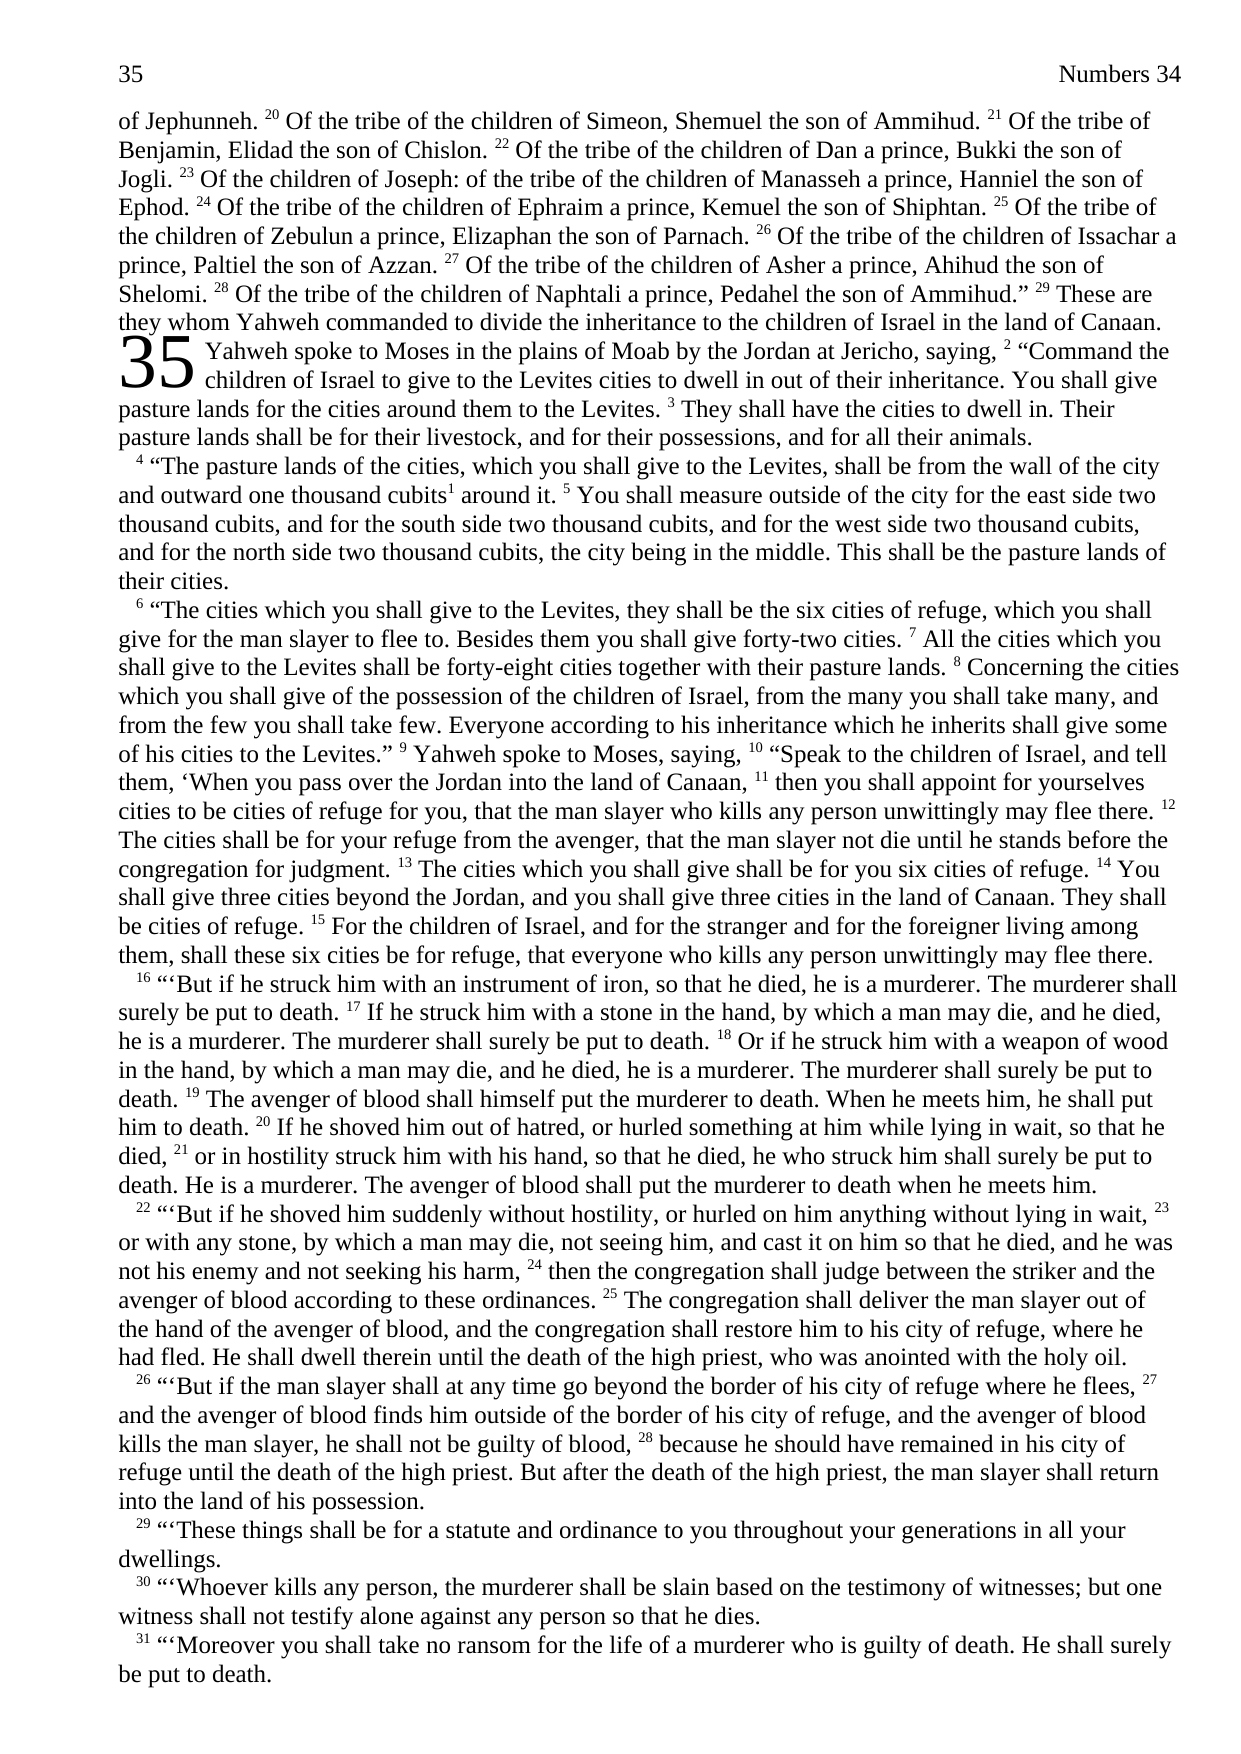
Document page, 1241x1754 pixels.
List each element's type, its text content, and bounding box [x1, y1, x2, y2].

text 6 “The cities which you shall give to the Levites, they shall be the six cities of refuge, which you shall give for the man slayer to flee to. Besides them you shall give forty-two cities. 7 All the cities which you shall give to the Levites shall be forty-eight cities together with their pasture lands. 8 Concerning the cities which you shall give of the possession of the children of Israel, from the many you shall take many, and from the few you shall take few. Everyone according to his inheritance which he inherits shall give some of his cities to the Levites.” 9 Yahweh spoke to Moses, saying, 10 “Speak to the children of Israel, and tell them, ‘When you pass over the Jordan into the land of Canaan, 11 then you shall appoint for yourselves cities to be cities of refuge for you, that the man slayer who kills any person unwittingly may flee there. 12 The cities shall be for your refuge from the avenger, that the man slayer not die until he stands before the congregation for judgment. 13 The cities which you shall give shall be for you six cities of refuge. 14 You shall give three cities beyond the Jordan, and you shall give three cities in the land of Canaan. They shall be cities of refuge. 15 For the children of Israel, and for the stranger and for the foreigner living among them, shall these six cities be for refuge, that everyone who kills any person unwittingly may flee there. [118, 595, 1181, 969]
text 4 “The pasture lands of the cities, which you shall give to the Levites, shall be from the wall of the city and outward one thousand cubits1 around it. 5 You shall measure outside of the city for the east side two thousand cubits, and for the south side two thousand cubits, and for the west side two thousand cubits, and for the north side two thousand cubits, the city being in the middle. This shall be the pasture lands of their cities. [118, 451, 1181, 595]
text 22 “‘But if he shoved him suddenly without hostility, or hurled on him anything without lying in wait, 23 or with any stone, by which a man may die, not seeing him, and cast it on him so that he died, and he was not his enemy and not seeking his harm, 24 then the congregation shall judge between the striker and the avenger of blood according to these ordinances. 25 The congregation shall deliver the man slayer out of the hand of the avenger of blood, and the congregation shall restore him to his city of refuge, where he had fled. He shall dwell therein until the death of the high priest, who was anointed with the holy oil. [118, 1199, 1181, 1371]
text 26 “‘But if the man slayer shall at any time go beyond the border of his city of refuge where he flees, 27 and the avenger of blood finds him outside of the border of his city of refuge, and the avenger of blood kills the man slayer, he shall not be guilty of blood, 28 because he should have remained in his city of refuge until the death of the high priest. But after the death of the high priest, the man slayer shall return into the land of his possession. [118, 1371, 1181, 1515]
text 16 “‘But if he struck him with an instrument of iron, so that he died, he is a murderer. The murderer shall surely be put to death. 17 If he struck him with a stone in the hand, by which a man may die, and he died, he is a murderer. The murderer shall surely be put to death. 18 Or if he struck him with a weapon of wood in the hand, by which a man may die, and he died, he is a murderer. The murderer shall surely be put to death. 19 The avenger of blood shall himself put the murderer to death. When he meets him, he shall put him to death. 20 If he shoved him out of hatred, or hurled something at him while lying in wait, so that he died, 21 or in hostility struck him with his hand, so that he died, he who struck him shall surely be put to death. He is a murderer. The avenger of blood shall put the murderer to death when he meets him. [118, 969, 1181, 1199]
text 31 “‘Moreover you shall take no ransom for the life of a murderer who is guilty of death. He shall surely be put to death. [118, 1630, 1181, 1687]
text 35Yahweh spoke to Moses in the plains of Moab by the Jordan at Jericho, saying, 2 “Command the children of Israel to give to the Levites cities to dwell in out of their inheritance. You shall give pasture lands for the cities around them to the Levites. 3 They shall have the cities to dwell in. Their pasture lands shall be for their livestock, and for their possessions, and for all their animals. [118, 336, 1181, 451]
text of Jephunneh. 20 Of the tribe of the children of Simeon, Shemuel the son of Ammihud. 21 Of the tribe of Benjamin, Elidad the son of Chislon. 22 Of the tribe of the children of Dan a prince, Bukki the son of Jogli. 23 Of the children of Joseph: of the tribe of the children of Manasseh a prince, Hanniel the son of Ephod. 24 Of the tribe of the children of Ephraim a prince, Kemuel the son of Shiphtan. 25 Of the tribe of the children of Zebulun a prince, Elizaphan the son of Parnach. 26 Of the tribe of the children of Issachar a prince, Paltiel the son of Azzan. 27 Of the tribe of the children of Asher a prince, Ahihud the son of Shelomi. 28 Of the tribe of the children of Naphtali a prince, Pedahel the son of Ammihud.” 29 These are they whom Yahweh commanded to divide the inheritance to the children of Israel in the land of Canaan. [118, 106, 1181, 336]
text 30 “‘Whoever kills any person, the murderer shall be slain based on the testimony of witnesses; but one witness shall not testify alone against any person so that he dies. [118, 1572, 1181, 1630]
text 29 “‘These things shall be for a statute and ordinance to you throughout your generations in all your dwellings. [118, 1515, 1181, 1572]
